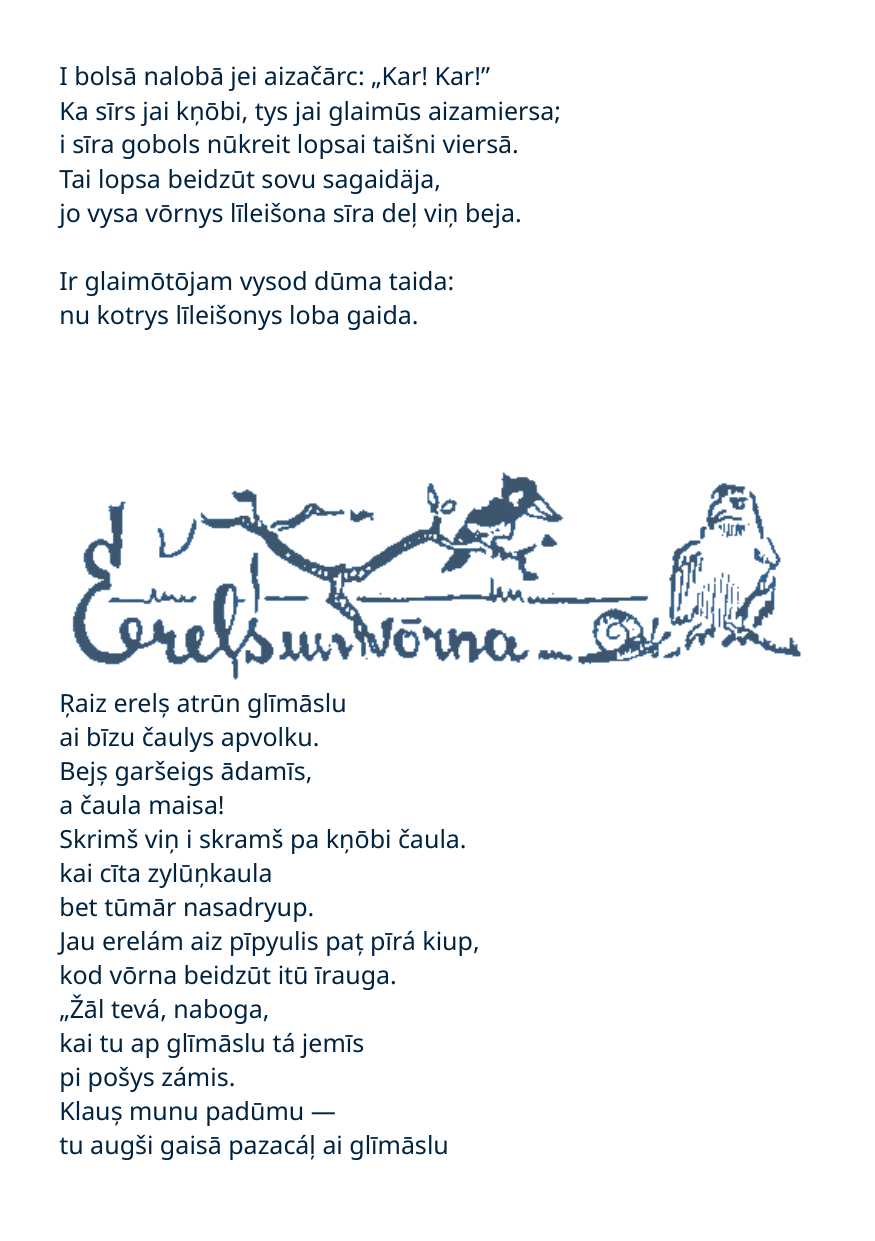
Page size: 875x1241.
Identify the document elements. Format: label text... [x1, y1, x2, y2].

text Bejș garšeigs ādamīs, [59, 753, 815, 787]
text Ir glaimōtōjam vysod dūma taida: [59, 263, 815, 297]
text Ŗaiz erelș atrūn glīmāslu [59, 685, 815, 719]
text Skrimš viņ i skramš pa kņōbi čaula. [59, 821, 815, 856]
text a čaula maisa! [59, 787, 815, 821]
text „Žāl tevá, naboga, [59, 992, 815, 1026]
text ai bīzu čaulys apvolku. [59, 719, 815, 753]
text kod vōrna beidzūt itū īrauga. [59, 958, 815, 992]
text pi pošys zámis. [59, 1060, 815, 1094]
text Klauș munu padūmu — [59, 1094, 815, 1128]
text tu augši gaisā pazacáļ ai glīmāslu [59, 1128, 815, 1162]
text Tai lopsa beidzūt sovu sagaidäja, [59, 161, 815, 195]
text i sīra gobols nūkreit lopsai taišni viersā. [59, 127, 815, 161]
picture [61, 462, 813, 686]
text 14) Erelș i vōrna [59, 434, 815, 462]
text kai cīta zylūņkaula [59, 856, 815, 889]
text kai tu ap glīmāslu tá jemīs [59, 1026, 815, 1060]
text jo vysa vōrnys līleišona sīra deļ viņ beja. [59, 195, 815, 229]
text I bolsā nalobā jei aizačārc: „Kar! Kar!” [59, 59, 815, 93]
text Jau erelám aiz pīpyulis paț pīrá kiup, [59, 924, 815, 958]
text Ka sīrs jai kņōbi, tys jai glaimūs aizamiersa; [59, 93, 815, 127]
text bet tūmār nasadryup. [59, 889, 815, 924]
text nu kotrys līleišonys loba gaida. [59, 297, 815, 332]
